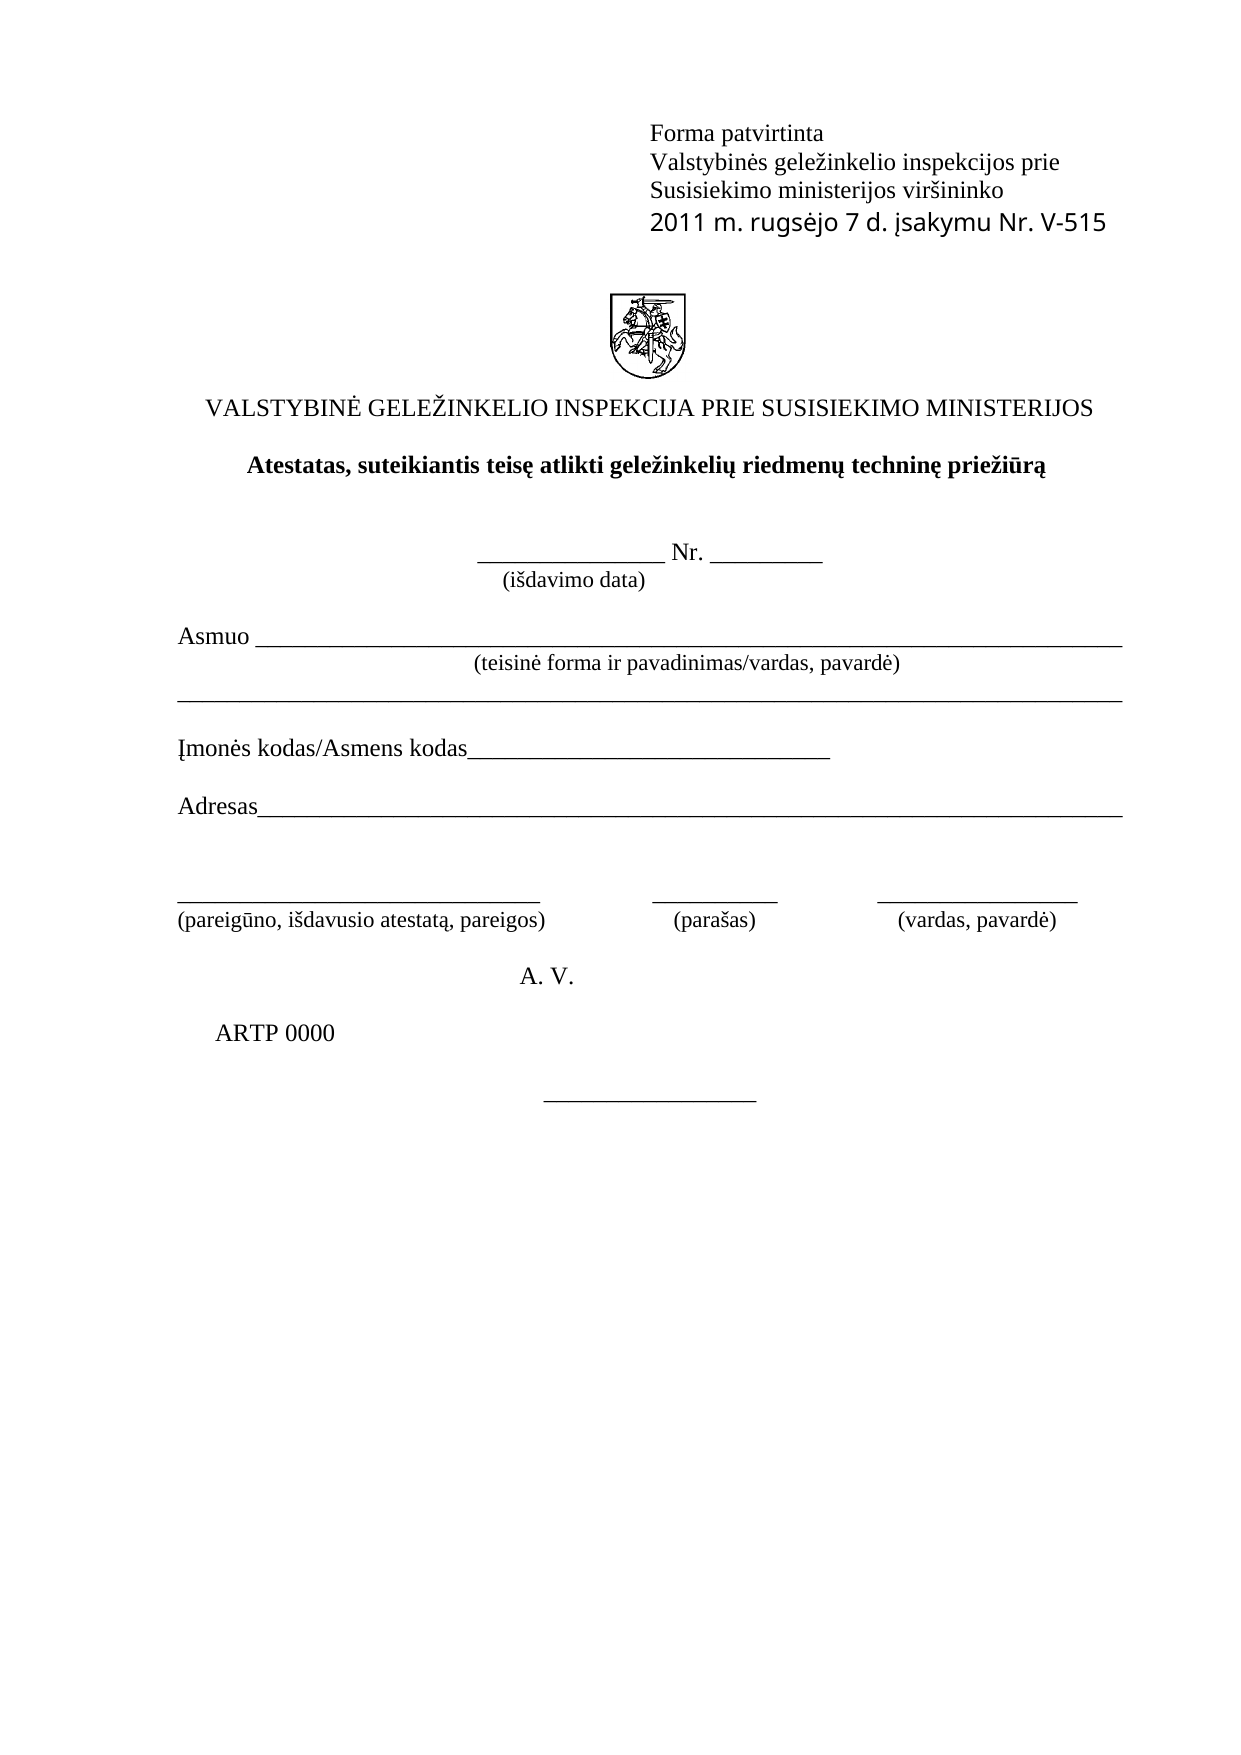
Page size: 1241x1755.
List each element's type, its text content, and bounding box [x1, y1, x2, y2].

text A. V. [519, 961, 1122, 990]
text Valstybinė geležinkelio inspekcija Prie Susisiekimo ministerijos [177, 393, 1122, 422]
text Įmonės kodas/Asmens kodas_____________________________ [177, 733, 1122, 762]
text Susisiekimo ministerijos viršininko [649, 176, 1122, 204]
text _ [177, 676, 1122, 701]
text (herbas) [177, 267, 1122, 381]
text Forma patvirtinta [649, 118, 1122, 147]
text (išdavimo data) [502, 566, 1122, 592]
text 2011 m. rugsėjo 7 d. įsakymu Nr. V-515 [649, 204, 1122, 238]
text (teisinė forma ir pavadinimas/vardas, pavardė) [252, 649, 1122, 676]
text (pareigūno, išdavusio atestatą, pareigos) (parašas) (vardas, pavardė) [177, 906, 1122, 932]
text _________________ [177, 1076, 1122, 1105]
text Asmuo [177, 621, 1122, 649]
text ARTP 0000 [177, 1018, 1122, 1047]
text valstybinės geležinkelio inspekcijos prie [649, 147, 1122, 176]
text _____________________________ __________ ________________ [177, 877, 1122, 906]
text _______________ Nr. _________ [177, 537, 1122, 566]
text Atestatas, suteikiantis teisę atlikti geležinkelių riedmenų techninę priežiūrą [177, 451, 1122, 479]
text Adresas [177, 791, 1122, 819]
